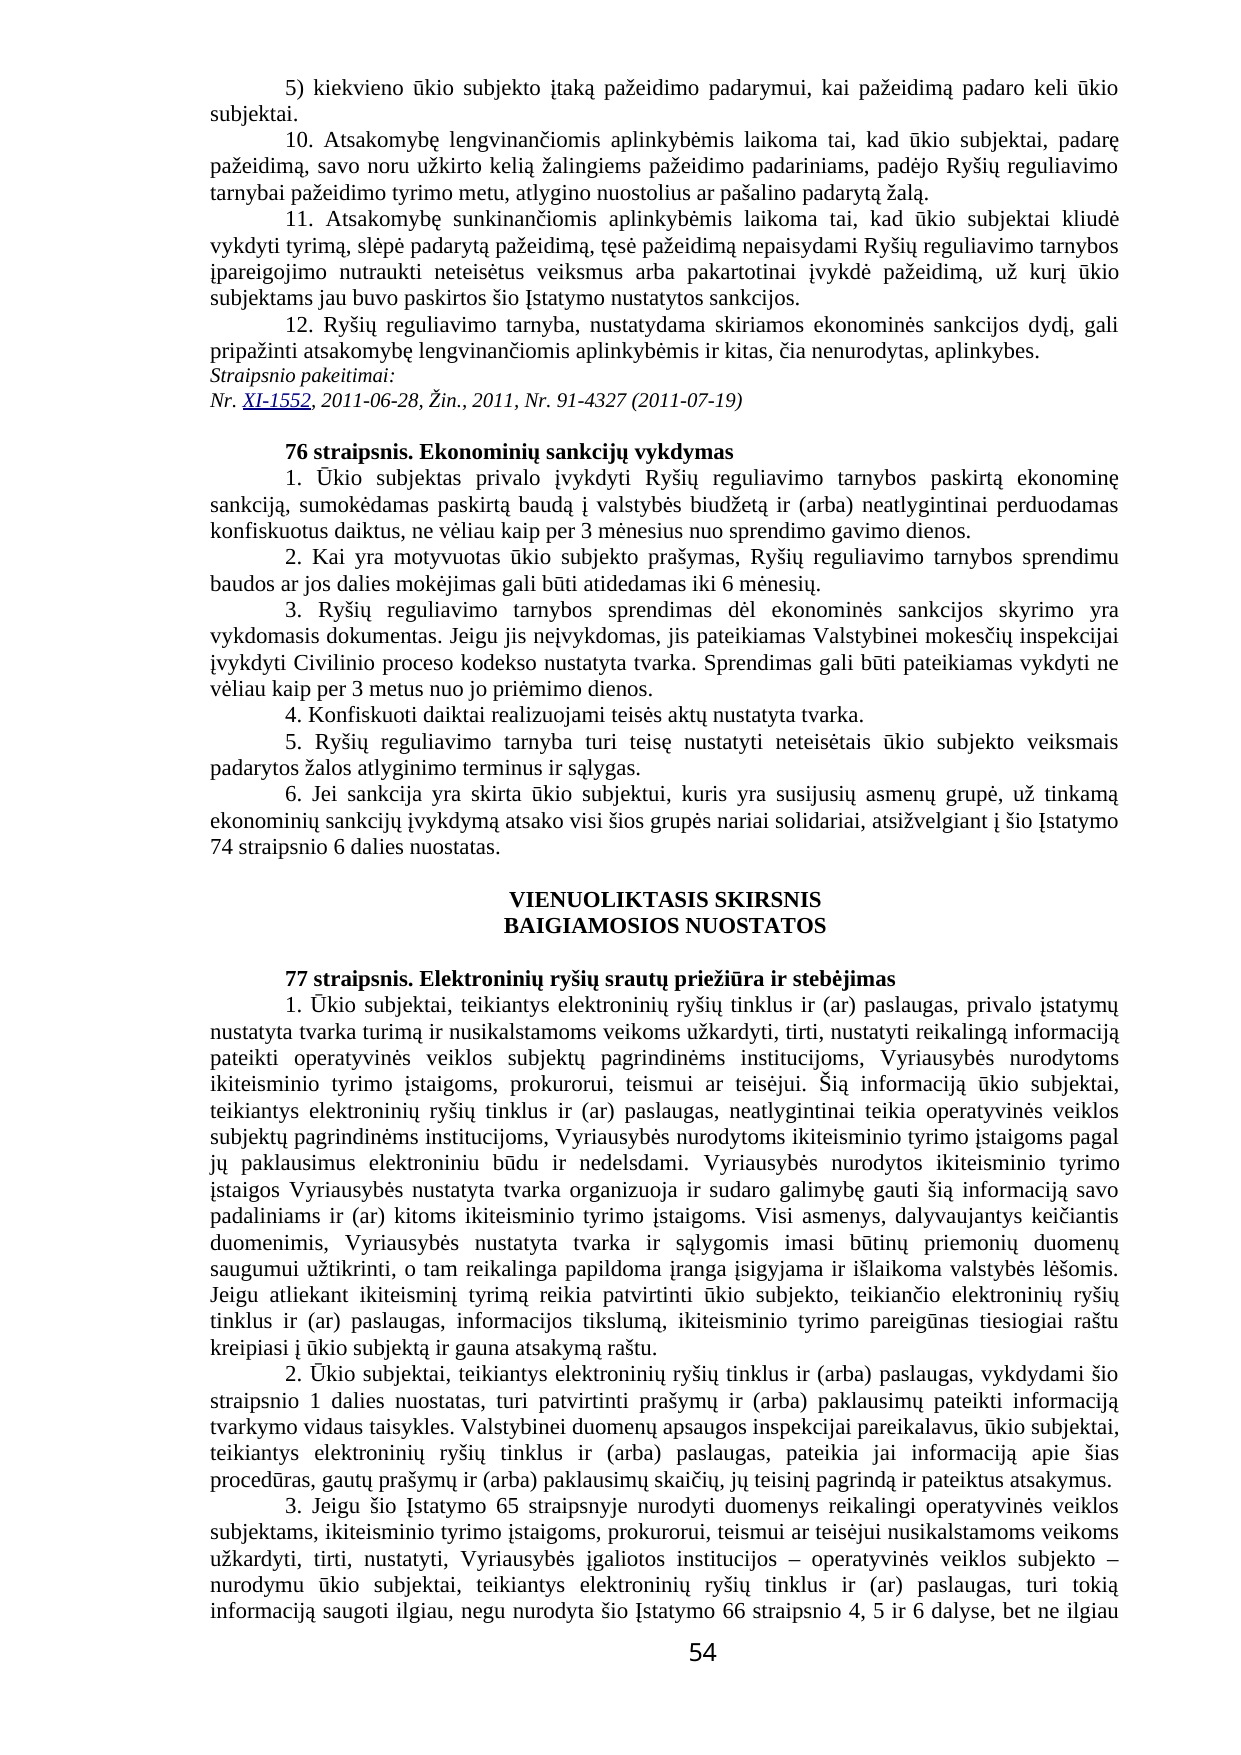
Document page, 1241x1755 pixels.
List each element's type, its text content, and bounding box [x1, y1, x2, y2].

text 12. Ryšių reguliavimo tarnyba, nustatydama skiriamos ekonominės sankcijos dydį, gali pripažinti atsakomybę lengvinančiomis aplinkybėmis ir kitas, čia nenurodytas, aplinkybes. [210, 311, 1120, 363]
text 6. Jei sankcija yra skirta ūkio subjektui, kuris yra susijusių asmenų grupė, už tinkamą ekonominių sankcijų įvykdymą atsako visi šios grupės nariai solidariai, atsižvelgiant į šio Įstatymo 74 straipsnio 6 dalies nuostatas. [210, 781, 1120, 859]
subtitle 77 straipsnis. Elektroninių ryšių srautų priežiūra ir stebėjimas [210, 965, 1120, 991]
text 1. Ūkio subjektas privalo įvykdyti Ryšių reguliavimo tarnybos paskirtą ekonominę sankciją, sumokėdamas paskirtą baudą į valstybės biudžetą ir (arba) neatlygintinai perduodamas konfiskuotus daiktus, ne vėliau kaip per 3 mėnesius nuo sprendimo gavimo dienos. [210, 464, 1120, 543]
text 5. Ryšių reguliavimo tarnyba turi teisę nustatyti neteisėtais ūkio subjekto veiksmais padarytos žalos atlyginimo terminus ir sąlygas. [210, 728, 1120, 781]
text 1. Ūkio subjektai, teikiantys elektroninių ryšių tinklus ir (ar) paslaugas, privalo įstatymų nustatyta tvarka turimą ir nusikalstamoms veikoms užkardyti, tirti, nustatyti reikalingą informaciją pateikti operatyvinės veiklos subjektų pagrindinėms institucijoms, Vyriausybės nurodytoms ikiteisminio tyrimo įstaigoms, prokurorui, teismui ar teisėjui. Šią informaciją ūkio subjektai, teikiantys elektroninių ryšių tinklus ir (ar) paslaugas, neatlygintinai teikia operatyvinės veiklos subjektų pagrindinėms institucijoms, Vyriausybės nurodytoms ikiteisminio tyrimo įstaigoms pagal jų paklausimus elektroniniu būdu ir nedelsdami. Vyriausybės nurodytos ikiteisminio tyrimo įstaigos Vyriausybės nustatyta tvarka organizuoja ir sudaro galimybę gauti šią informaciją savo padaliniams ir (ar) kitoms ikiteisminio tyrimo įstaigoms. Visi asmenys, dalyvaujantys keičiantis duomenimis, Vyriausybės nustatyta tvarka ir sąlygomis imasi būtinų priemonių duomenų saugumui užtikrinti, o tam reikalinga papildoma įranga įsigyjama ir išlaikoma valstybės lėšomis. Jeigu atliekant ikiteisminį tyrimą reikia patvirtinti ūkio subjekto, teikiančio elektroninių ryšių tinklus ir (ar) paslaugas, informacijos tikslumą, ikiteisminio tyrimo pareigūnas tiesiogiai raštu kreipiasi į ūkio subjektą ir gauna atsakymą raštu. [210, 991, 1120, 1360]
text 4. Konfiskuoti daiktai realizuojami teisės aktų nustatyta tvarka. [210, 701, 1120, 728]
text 11. Atsakomybę sunkinančiomis aplinkybėmis laikoma tai, kad ūkio subjektai kliudė vykdyti tyrimą, slėpė padarytą pažeidimą, tęsė pažeidimą nepaisydami Ryšių reguliavimo tarnybos įpareigojimo nutraukti neteisėtus veiksmus arba pakartotinai įvykdė pažeidimą, už kurį ūkio subjektams jau buvo paskirtos šio Įstatymo nustatytos sankcijos. [210, 205, 1120, 311]
text 5) kiekvieno ūkio subjekto įtaką pažeidimo padarymui, kai pažeidimą padaro keli ūkio subjektai. [210, 73, 1120, 126]
text 10. Atsakomybę lengvinančiomis aplinkybėmis laikoma tai, kad ūkio subjektai, padarę pažeidimą, savo noru užkirto kelią žalingiems pažeidimo padariniams, padėjo Ryšių reguliavimo tarnybai pažeidimo tyrimo metu, atlygino nuostolius ar pašalino padarytą žalą. [210, 126, 1120, 205]
text 2. Kai yra motyvuotas ūkio subjekto prašymas, Ryšių reguliavimo tarnybos sprendimu baudos ar jos dalies mokėjimas gali būti atidedamas iki 6 mėnesių. [210, 543, 1120, 596]
text Straipsnio pakeitimai: [210, 363, 1120, 387]
text BAIGIAMOSIOS NUOSTATOS [210, 912, 1120, 939]
text 3. Ryšių reguliavimo tarnybos sprendimas dėl ekonominės sankcijos skyrimo yra vykdomasis dokumentas. Jeigu jis neįvykdomas, jis pateikiamas Valstybinei mokesčių inspekcijai įvykdyti Civilinio proceso kodekso nustatyta tvarka. Sprendimas gali būti pateikiamas vykdyti ne vėliau kaip per 3 metus nuo jo priėmimo dienos. [210, 596, 1120, 701]
text VIENUOLIKTASIS SKIRSNIS [210, 886, 1120, 912]
text 3. Jeigu šio Įstatymo 65 straipsnyje nurodyti duomenys reikalingi operatyvinės veiklos subjektams, ikiteisminio tyrimo įstaigoms, prokurorui, teismui ar teisėjui nusikalstamoms veikoms užkardyti, tirti, nustatyti, Vyriausybės įgaliotos institucijos – operatyvinės veiklos subjekto – nurodymu ūkio subjektai, teikiantys elektroninių ryšių tinklus ir (ar) paslaugas, turi tokią informaciją saugoti ilgiau, negu nurodyta šio Įstatymo 66 straipsnio 4, 5 ir 6 dalyse, bet ne ilgiau [210, 1492, 1120, 1624]
text 76 straipsnis. Ekonominių sankcijų vykdymas [210, 438, 1120, 464]
text Nr. XI-1552, 2011-06-28, Žin., 2011, Nr. 91-4327 (2011-07-19) [210, 387, 1120, 412]
text 2. Ūkio subjektai, teikiantys elektroninių ryšių tinklus ir (arba) paslaugas, vykdydami šio straipsnio 1 dalies nuostatas, turi patvirtinti prašymų ir (arba) paklausimų pateikti informaciją tvarkymo vidaus taisykles. Valstybinei duomenų apsaugos inspekcijai pareikalavus, ūkio subjektai, teikiantys elektroninių ryšių tinklus ir (arba) paslaugas, pateikia jai informaciją apie šias procedūras, gautų prašymų ir (arba) paklausimų skaičių, jų teisinį pagrindą ir pateiktus atsakymus. [210, 1360, 1120, 1492]
